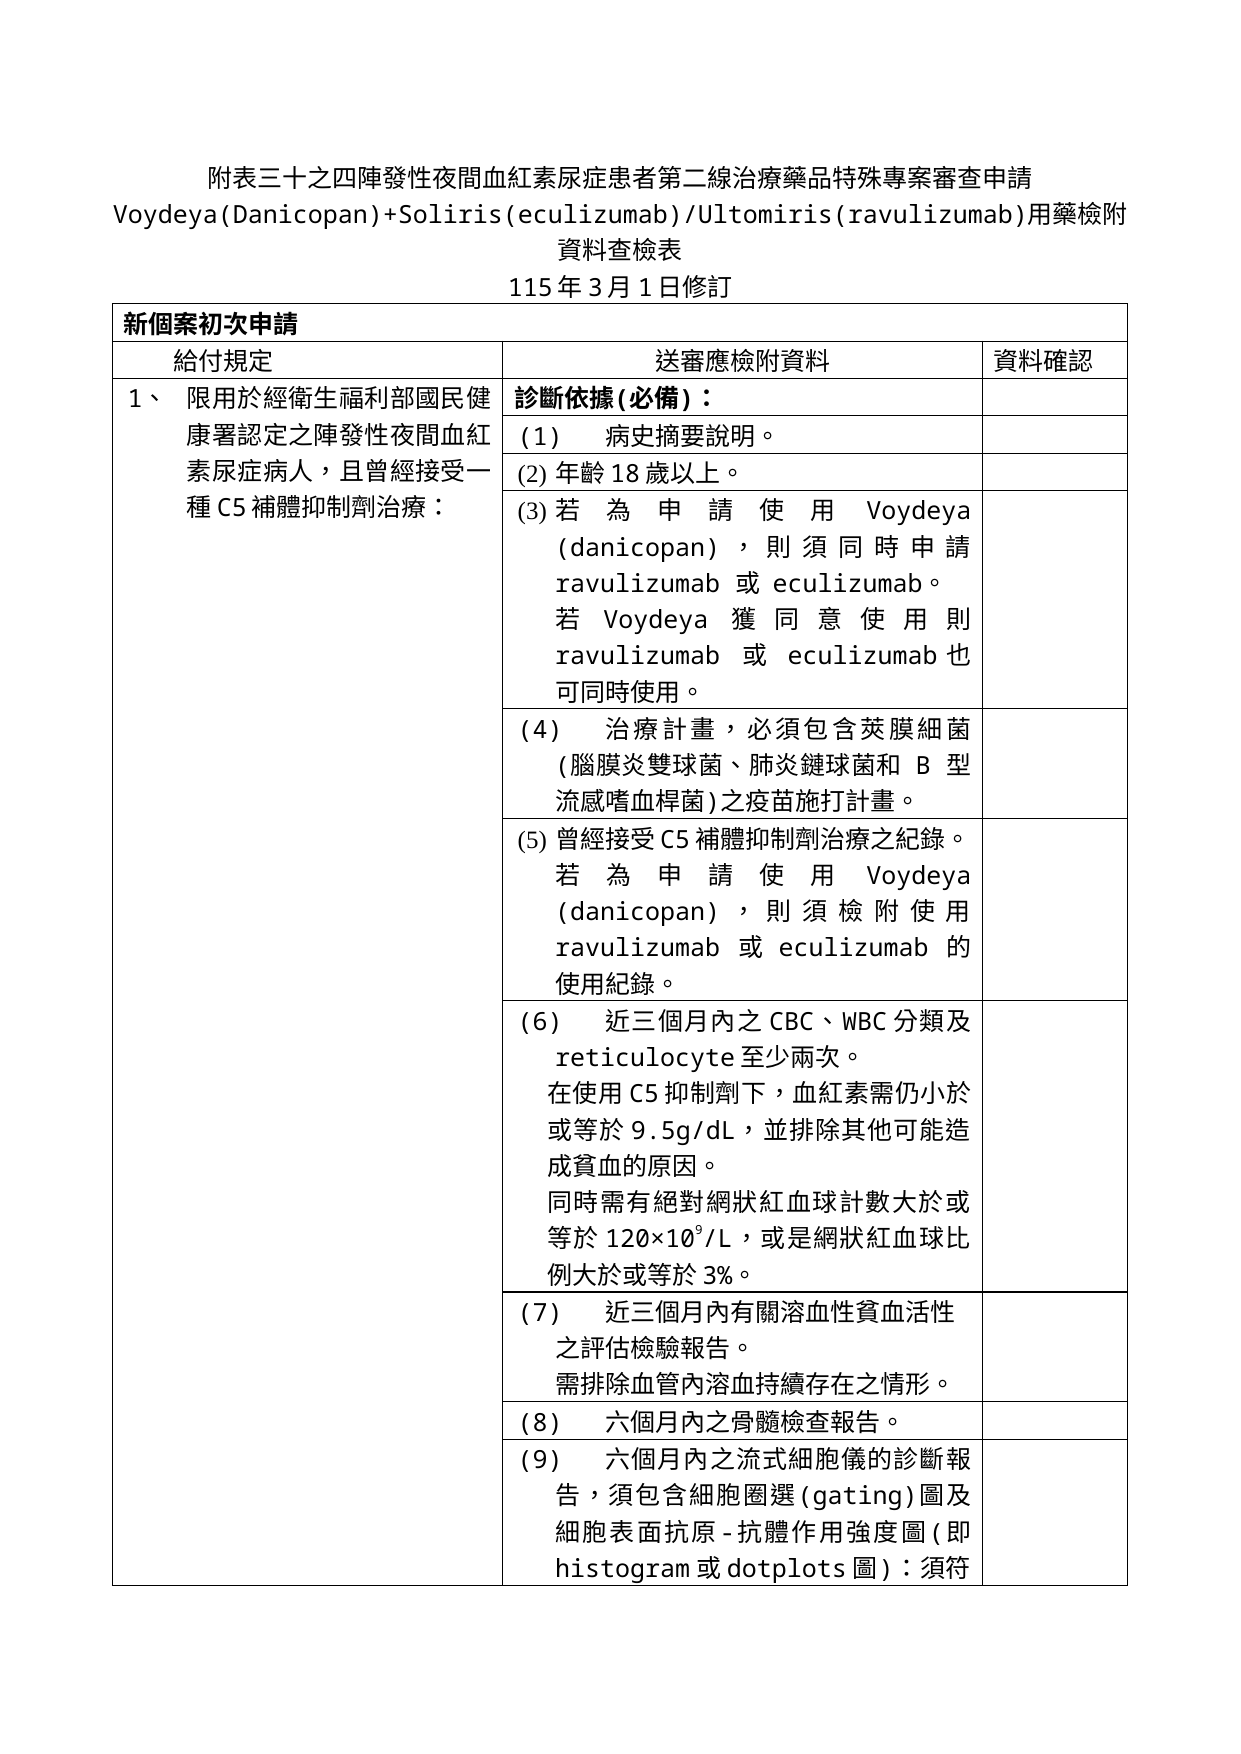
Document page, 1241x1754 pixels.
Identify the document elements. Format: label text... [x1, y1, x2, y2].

table_cell 六個月內之流式細胞儀的診斷報告，須包含細胞圈選(gating)圖及細胞表面抗原-抗體作用強度圖(即histogram或dotplots圖)：須符 [503, 1440, 982, 1584]
table_cell [983, 454, 1127, 490]
table_cell 診斷依據(必備)： [503, 379, 982, 415]
table_cell 年齡18歲以上。 [503, 454, 982, 490]
text 115年3月1日修訂 [112, 267, 1128, 303]
table_cell 近三個月內之CBC、WBC分類及reticulocyte至少兩次。 在使用C5抑制劑下，血紅素需仍小於或等於9.5g/dL，並排除其他可能造成貧血的原因。 同時需有絕對網狀紅血球計數大於或等於120×109/L，或是網狀紅血球比例大於或等於3%。 [503, 1001, 982, 1291]
table_header 新個案初次申請 [113, 304, 1127, 341]
table_cell 限用於經衛生福利部國民健康署認定之陣發性夜間血紅素尿症病人，且曾經接受一種C5補體抑制劑治療： [113, 379, 502, 1584]
table_cell 治療計畫，必須包含莢膜細菌 (腦膜炎雙球菌、肺炎鏈球菌和 B 型流感嗜血桿菌)之疫苗施打計畫。 [503, 709, 982, 818]
table_cell 送審應檢附資料 [503, 342, 982, 378]
text 附表三十之四陣發性夜間血紅素尿症患者第二線治療藥品特殊專案審查申請Voydeya(Danicopan)+Soliris(eculizumab)/Ultomiris(ravulizumab)用藥檢附資料查檢表 [112, 158, 1128, 267]
table_cell 六個月內之骨髓檢查報告。 [503, 1402, 982, 1438]
table_cell 曾經接受C5補體抑制劑治療之紀錄。 若為申請使用Voydeya (danicopan)，則須檢附使用ravulizumab 或 eculizumab 的使用紀錄。 [503, 819, 982, 1000]
table_cell [983, 1293, 1127, 1401]
table_cell 近三個月內有關溶血性貧血活性之評估檢驗報告。 需排除血管內溶血持續存在之情形。 [503, 1293, 982, 1401]
table_cell 資料確認 [983, 342, 1127, 378]
table_cell 若為申請使用Voydeya (danicopan)，則須同時申請ravulizumab 或 eculizumab。 若Voydeya獲同意使用則ravulizumab 或 eculizumab也可同時使用。 [503, 491, 982, 708]
table_cell [983, 491, 1127, 708]
table_cell [983, 819, 1127, 1000]
table_cell [983, 416, 1127, 452]
table_cell 病史摘要說明。 [503, 416, 982, 452]
table_cell [983, 1440, 1127, 1584]
table_cell [983, 709, 1127, 818]
table_cell [983, 379, 1127, 415]
table_cell [983, 1001, 1127, 1291]
table_cell 給付規定 [113, 342, 502, 378]
table_cell [983, 1402, 1127, 1438]
